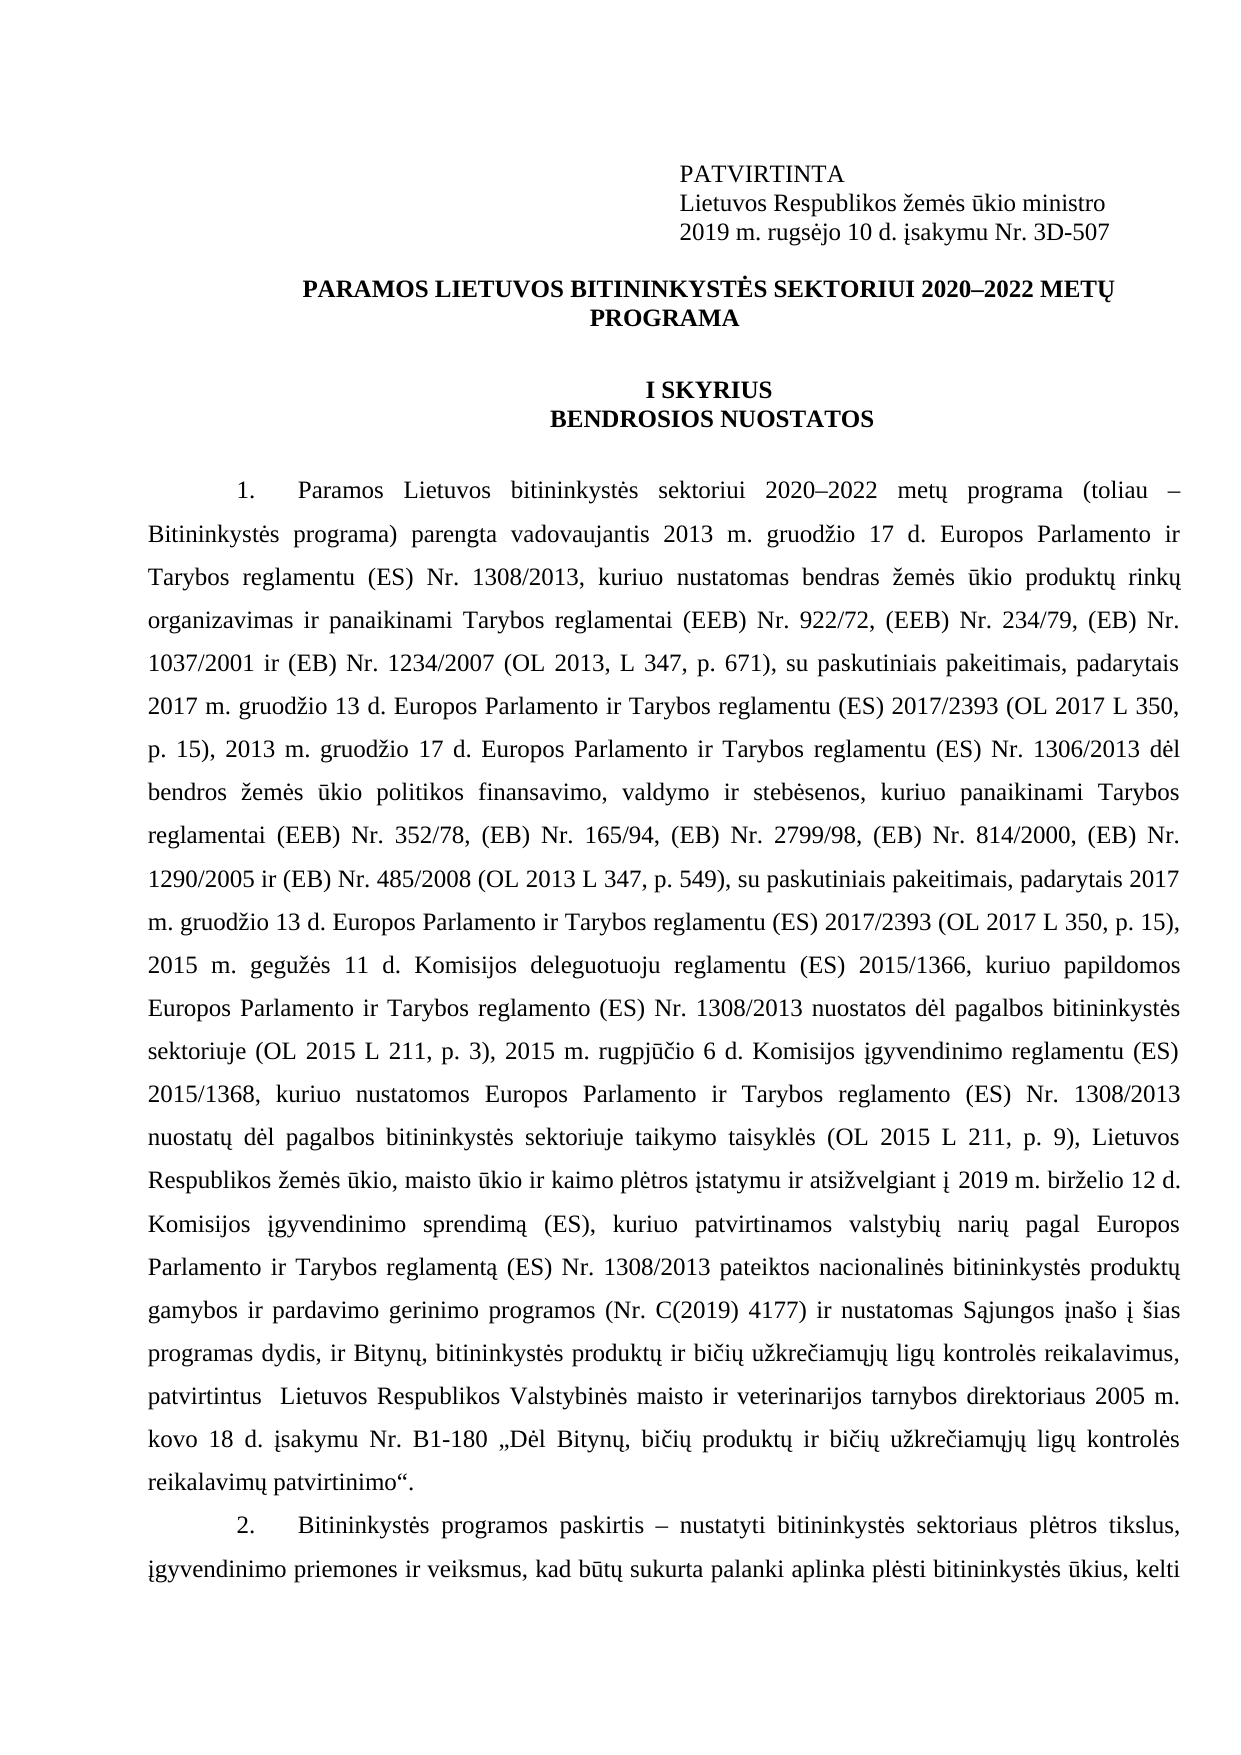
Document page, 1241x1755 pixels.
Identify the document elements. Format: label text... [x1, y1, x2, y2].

text 2019 m. rugsėjo 10 d. įsakymu Nr. 3D-507 [679, 217, 1181, 246]
text I SKYRIUS [148, 375, 1181, 404]
text PARAMOS LIETUVOS BITININKYSTĖS SEKTORIUI 2020–2022 METŲ PROGRAMA [148, 274, 1181, 332]
text 1. Paramos Lietuvos bitininkystės sektoriui 2020–2022 metų programa (toliau – Bitininkystės programa) parengta vadovaujantis 2013 m. gruodžio 17 d. Europos Parlamento ir Tarybos reglamentu (ES) Nr. 1308/2013, kuriuo nustatomas bendras žemės ūkio produktų rinkų organizavimas ir panaikinami Tarybos reglamentai (EEB) Nr. 922/72, (EEB) Nr. 234/79, (EB) Nr. 1037/2001 ir (EB) Nr. 1234/2007 (OL 2013, L 347, p. 671), su paskutiniais pakeitimais, padarytais 2017 m. gruodžio 13 d. Europos Parlamento ir Tarybos reglamentu (ES) 2017/2393 (OL 2017 L 350, p. 15), 2013 m. gruodžio 17 d. Europos Parlamento ir Tarybos reglamentu (ES) Nr. 1306/2013 dėl bendros žemės ūkio politikos finansavimo, valdymo ir stebėsenos, kuriuo panaikinami Tarybos reglamentai (EEB) Nr. 352/78, (EB) Nr. 165/94, (EB) Nr. 2799/98, (EB) Nr. 814/2000, (EB) Nr. 1290/2005 ir (EB) Nr. 485/2008 (OL 2013 L 347, p. 549), su paskutiniais pakeitimais, padarytais 2017 m. gruodžio 13 d. Europos Parlamento ir Tarybos reglamentu (ES) 2017/2393 (OL 2017 L 350, p. 15), 2015 m. gegužės 11 d. Komisijos deleguotuoju reglamentu (ES) 2015/1366, kuriuo papildomos Europos Parlamento ir Tarybos reglamento (ES) Nr. 1308/2013 nuostatos dėl pagalbos bitininkystės sektoriuje (OL 2015 L 211, p. 3), 2015 m. rugpjūčio 6 d. Komisijos įgyvendinimo reglamentu (ES) 2015/1368, kuriuo nustatomos Europos Parlamento ir Tarybos reglamento (ES) Nr. 1308/2013 nuostatų dėl pagalbos bitininkystės sektoriuje taikymo taisyklės (OL 2015 L 211, p. 9), Lietuvos Respublikos žemės ūkio, maisto ūkio ir kaimo plėtros įstatymu ir atsižvelgiant į 2019 m. birželio 12 d. Komisijos įgyvendinimo sprendimą (ES), kuriuo patvirtinamos valstybių narių pagal Europos Parlamento ir Tarybos reglamentą (ES) Nr. 1308/2013 pateiktos nacionalinės bitininkystės produktų gamybos ir pardavimo gerinimo programos (Nr. C(2019) 4177) ir nustatomas Sąjungos įnašo į šias programas dydis, ir Bitynų, bitininkystės produktų ir bičių užkrečiamųjų ligų kontrolės reikalavimus, patvirtintus Lietuvos Respublikos Valstybinės maisto ir veterinarijos tarnybos direktoriaus 2005 m. kovo 18 d. įsakymu Nr. B1-180 „Dėl Bitynų, bičių produktų ir bičių užkrečiamųjų ligų kontrolės reikalavimų patvirtinimo“. [148, 476, 1181, 1496]
text BENDROSIOS NUOSTATOS [148, 404, 1181, 432]
text PATVIRTINTA [679, 159, 1181, 188]
text Lietuvos Respublikos žemės ūkio ministro [679, 188, 1181, 217]
text 2. Bitininkystės programos paskirtis – nustatyti bitininkystės sektoriaus plėtros tikslus, įgyvendinimo priemones ir veiksmus, kad būtų sukurta palanki aplinka plėsti bitininkystės ūkius, kelti [148, 1511, 1181, 1582]
